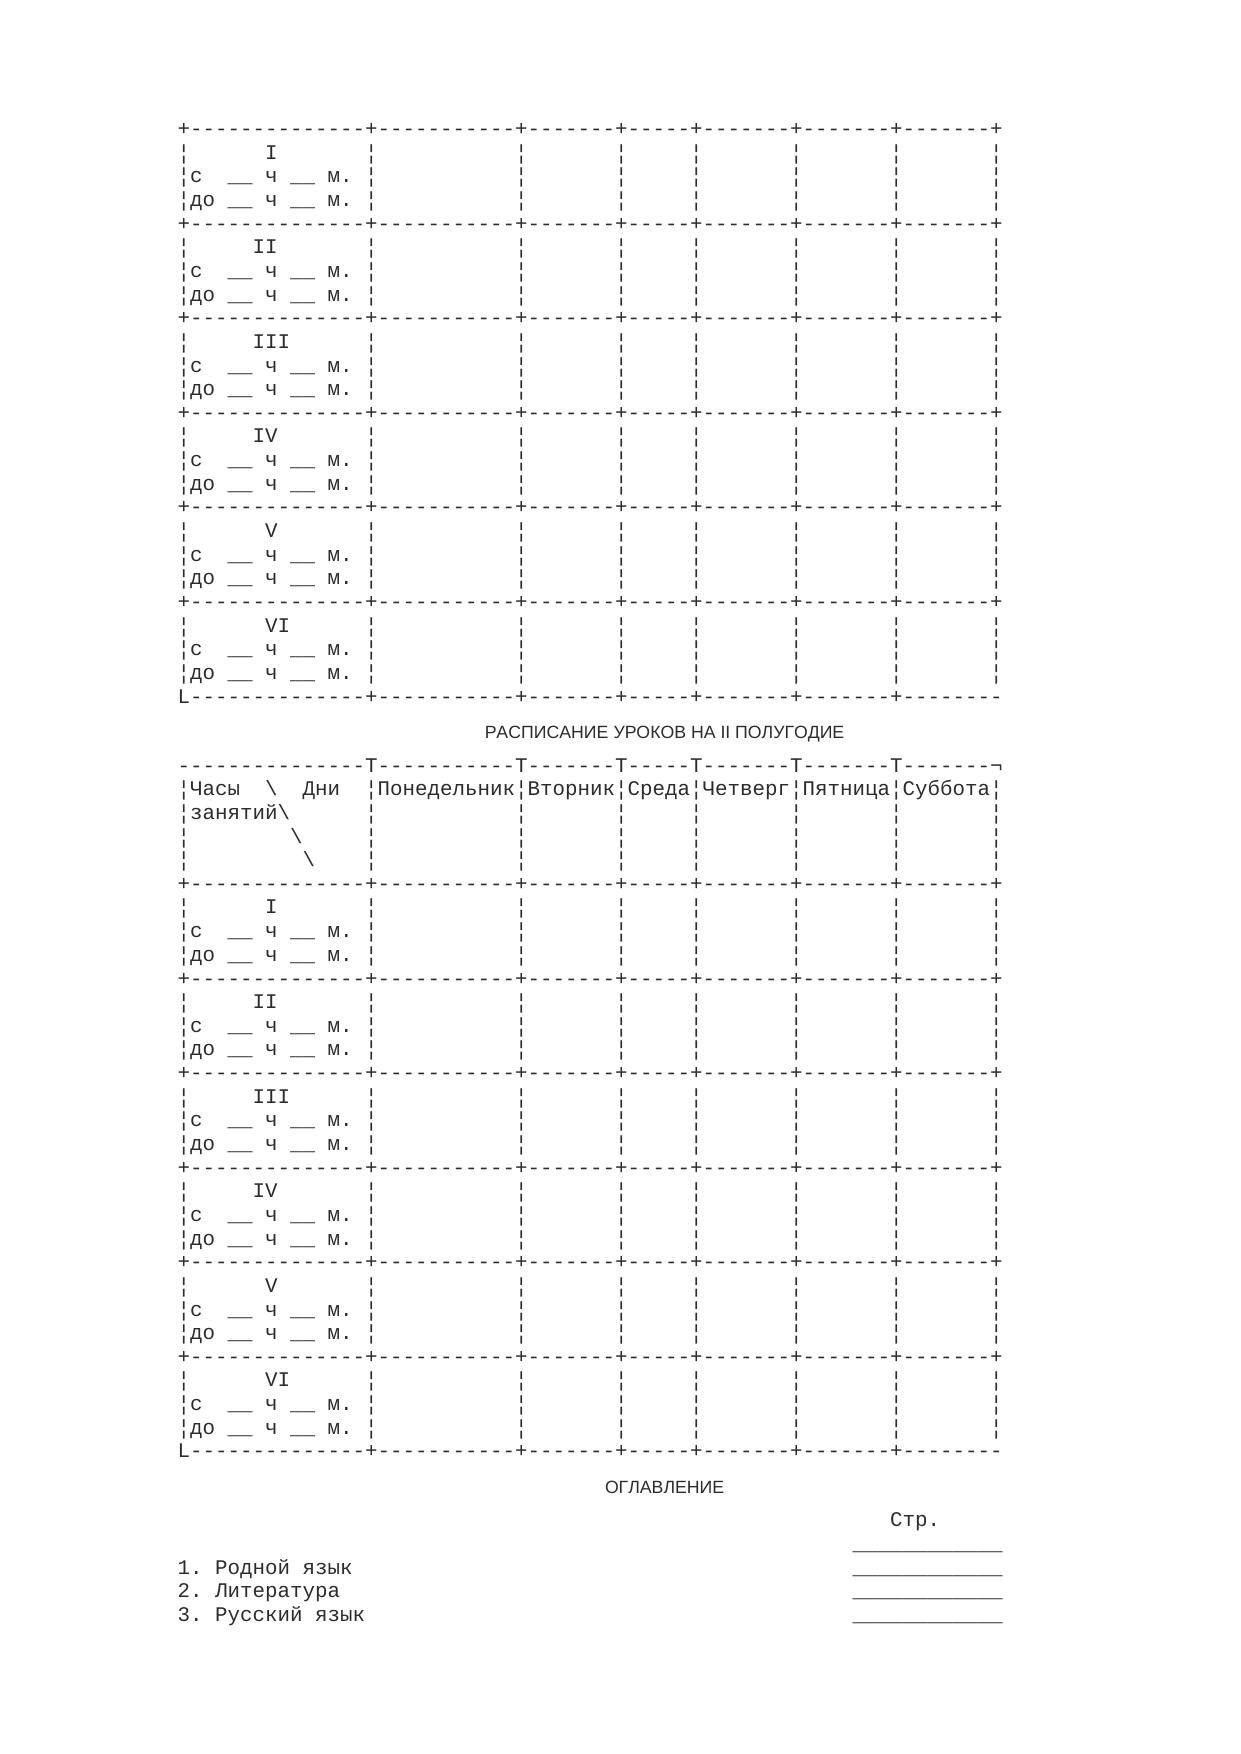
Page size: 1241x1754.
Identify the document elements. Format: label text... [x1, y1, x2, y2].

text ¦с __ ч __ м. ¦ ¦ ¦ ¦ ¦ ¦ ¦ [177, 920, 1152, 944]
text ¦до __ ч __ м. ¦ ¦ ¦ ¦ ¦ ¦ ¦ [177, 378, 1152, 402]
text ¦ I ¦ ¦ ¦ ¦ ¦ ¦ ¦ [177, 897, 1152, 920]
text ¦до __ ч __ м. ¦ ¦ ¦ ¦ ¦ ¦ ¦ [177, 567, 1152, 591]
text ¦ II ¦ ¦ ¦ ¦ ¦ ¦ ¦ [177, 236, 1152, 260]
text ¦ II ¦ ¦ ¦ ¦ ¦ ¦ ¦ [177, 991, 1152, 1015]
text ¦до __ ч __ м. ¦ ¦ ¦ ¦ ¦ ¦ ¦ [177, 284, 1152, 307]
text ¦до __ ч __ м. ¦ ¦ ¦ ¦ ¦ ¦ ¦ [177, 1228, 1152, 1251]
text ¦с __ ч __ м. ¦ ¦ ¦ ¦ ¦ ¦ ¦ [177, 544, 1152, 567]
text ¦с __ ч __ м. ¦ ¦ ¦ ¦ ¦ ¦ ¦ [177, 354, 1152, 378]
text ¦до __ ч __ м. ¦ ¦ ¦ ¦ ¦ ¦ ¦ [177, 662, 1152, 686]
text ¦ IV ¦ ¦ ¦ ¦ ¦ ¦ ¦ [177, 1180, 1152, 1204]
text +--------------+-----------+-------+-----+-------+-------+-------+ [177, 1346, 1152, 1369]
text ¦до __ ч __ м. ¦ ¦ ¦ ¦ ¦ ¦ ¦ [177, 473, 1152, 496]
text ¦с __ ч __ м. ¦ ¦ ¦ ¦ ¦ ¦ ¦ [177, 449, 1152, 473]
text ¦с __ ч __ м. ¦ ¦ ¦ ¦ ¦ ¦ ¦ [177, 1109, 1152, 1133]
text ОГЛАВЛЕНИЕ [177, 1477, 1152, 1497]
text ¦с __ ч __ м. ¦ ¦ ¦ ¦ ¦ ¦ ¦ [177, 260, 1152, 284]
text +--------------+-----------+-------+-----+-------+-------+-------+ [177, 591, 1152, 615]
text ¦ VI ¦ ¦ ¦ ¦ ¦ ¦ ¦ [177, 1369, 1152, 1393]
text ¦ VI ¦ ¦ ¦ ¦ ¦ ¦ ¦ [177, 615, 1152, 638]
text ¦до __ ч __ м. ¦ ¦ ¦ ¦ ¦ ¦ ¦ [177, 1133, 1152, 1157]
text ¦до __ ч __ м. ¦ ¦ ¦ ¦ ¦ ¦ ¦ [177, 1038, 1152, 1062]
text ¦ IV ¦ ¦ ¦ ¦ ¦ ¦ ¦ [177, 426, 1152, 449]
text Стр. [177, 1509, 1152, 1533]
text ¦Часы \ Дни ¦Понедельник¦Вторник¦Среда¦Четверг¦Пятница¦Суббота¦ [177, 778, 1152, 802]
text ---------------T-----------T-------T-----T-------T-------T-------¬ [177, 755, 1152, 778]
text +--------------+-----------+-------+-----+-------+-------+-------+ [177, 307, 1152, 331]
text L--------------+-----------+-------+-----+-------+-------+-------- [177, 686, 1152, 709]
text +--------------+-----------+-------+-----+-------+-------+-------+ [177, 496, 1152, 520]
text ¦ \ ¦ ¦ ¦ ¦ ¦ ¦ ¦ [177, 826, 1152, 849]
text ¦с __ ч __ м. ¦ ¦ ¦ ¦ ¦ ¦ ¦ [177, 638, 1152, 662]
text +--------------+-----------+-------+-----+-------+-------+-------+ [177, 118, 1152, 142]
text +--------------+-----------+-------+-----+-------+-------+-------+ [177, 1157, 1152, 1180]
text ¦ V ¦ ¦ ¦ ¦ ¦ ¦ ¦ [177, 520, 1152, 544]
text ¦до __ ч __ м. ¦ ¦ ¦ ¦ ¦ ¦ ¦ [177, 1322, 1152, 1346]
text ¦ V ¦ ¦ ¦ ¦ ¦ ¦ ¦ [177, 1275, 1152, 1298]
text ¦до __ ч __ м. ¦ ¦ ¦ ¦ ¦ ¦ ¦ [177, 1417, 1152, 1440]
text 1. Родной язык ____________ [177, 1557, 1152, 1580]
text ¦ \ ¦ ¦ ¦ ¦ ¦ ¦ ¦ [177, 849, 1152, 873]
text ¦ III ¦ ¦ ¦ ¦ ¦ ¦ ¦ [177, 331, 1152, 354]
text +--------------+-----------+-------+-----+-------+-------+-------+ [177, 873, 1152, 897]
text ¦с __ ч __ м. ¦ ¦ ¦ ¦ ¦ ¦ ¦ [177, 165, 1152, 189]
text +--------------+-----------+-------+-----+-------+-------+-------+ [177, 213, 1152, 236]
text ¦до __ ч __ м. ¦ ¦ ¦ ¦ ¦ ¦ ¦ [177, 189, 1152, 213]
text ¦занятий\ ¦ ¦ ¦ ¦ ¦ ¦ ¦ [177, 802, 1152, 826]
text ¦до __ ч __ м. ¦ ¦ ¦ ¦ ¦ ¦ ¦ [177, 944, 1152, 967]
text ¦ I ¦ ¦ ¦ ¦ ¦ ¦ ¦ [177, 142, 1152, 165]
text ¦ III ¦ ¦ ¦ ¦ ¦ ¦ ¦ [177, 1086, 1152, 1109]
text +--------------+-----------+-------+-----+-------+-------+-------+ [177, 1251, 1152, 1275]
text +--------------+-----------+-------+-----+-------+-------+-------+ [177, 967, 1152, 991]
text 2. Литература ____________ [177, 1580, 1152, 1604]
text +--------------+-----------+-------+-----+-------+-------+-------+ [177, 402, 1152, 426]
text L--------------+-----------+-------+-----+-------+-------+-------- [177, 1440, 1152, 1464]
text ¦с __ ч __ м. ¦ ¦ ¦ ¦ ¦ ¦ ¦ [177, 1393, 1152, 1417]
text ¦с __ ч __ м. ¦ ¦ ¦ ¦ ¦ ¦ ¦ [177, 1015, 1152, 1038]
text ____________ [177, 1533, 1152, 1557]
text РАСПИСАНИЕ УРОКОВ НА II ПОЛУГОДИЕ [177, 722, 1152, 742]
text +--------------+-----------+-------+-----+-------+-------+-------+ [177, 1062, 1152, 1086]
text 3. Русский язык ____________ [177, 1604, 1152, 1628]
text ¦с __ ч __ м. ¦ ¦ ¦ ¦ ¦ ¦ ¦ [177, 1204, 1152, 1228]
text ¦с __ ч __ м. ¦ ¦ ¦ ¦ ¦ ¦ ¦ [177, 1298, 1152, 1322]
